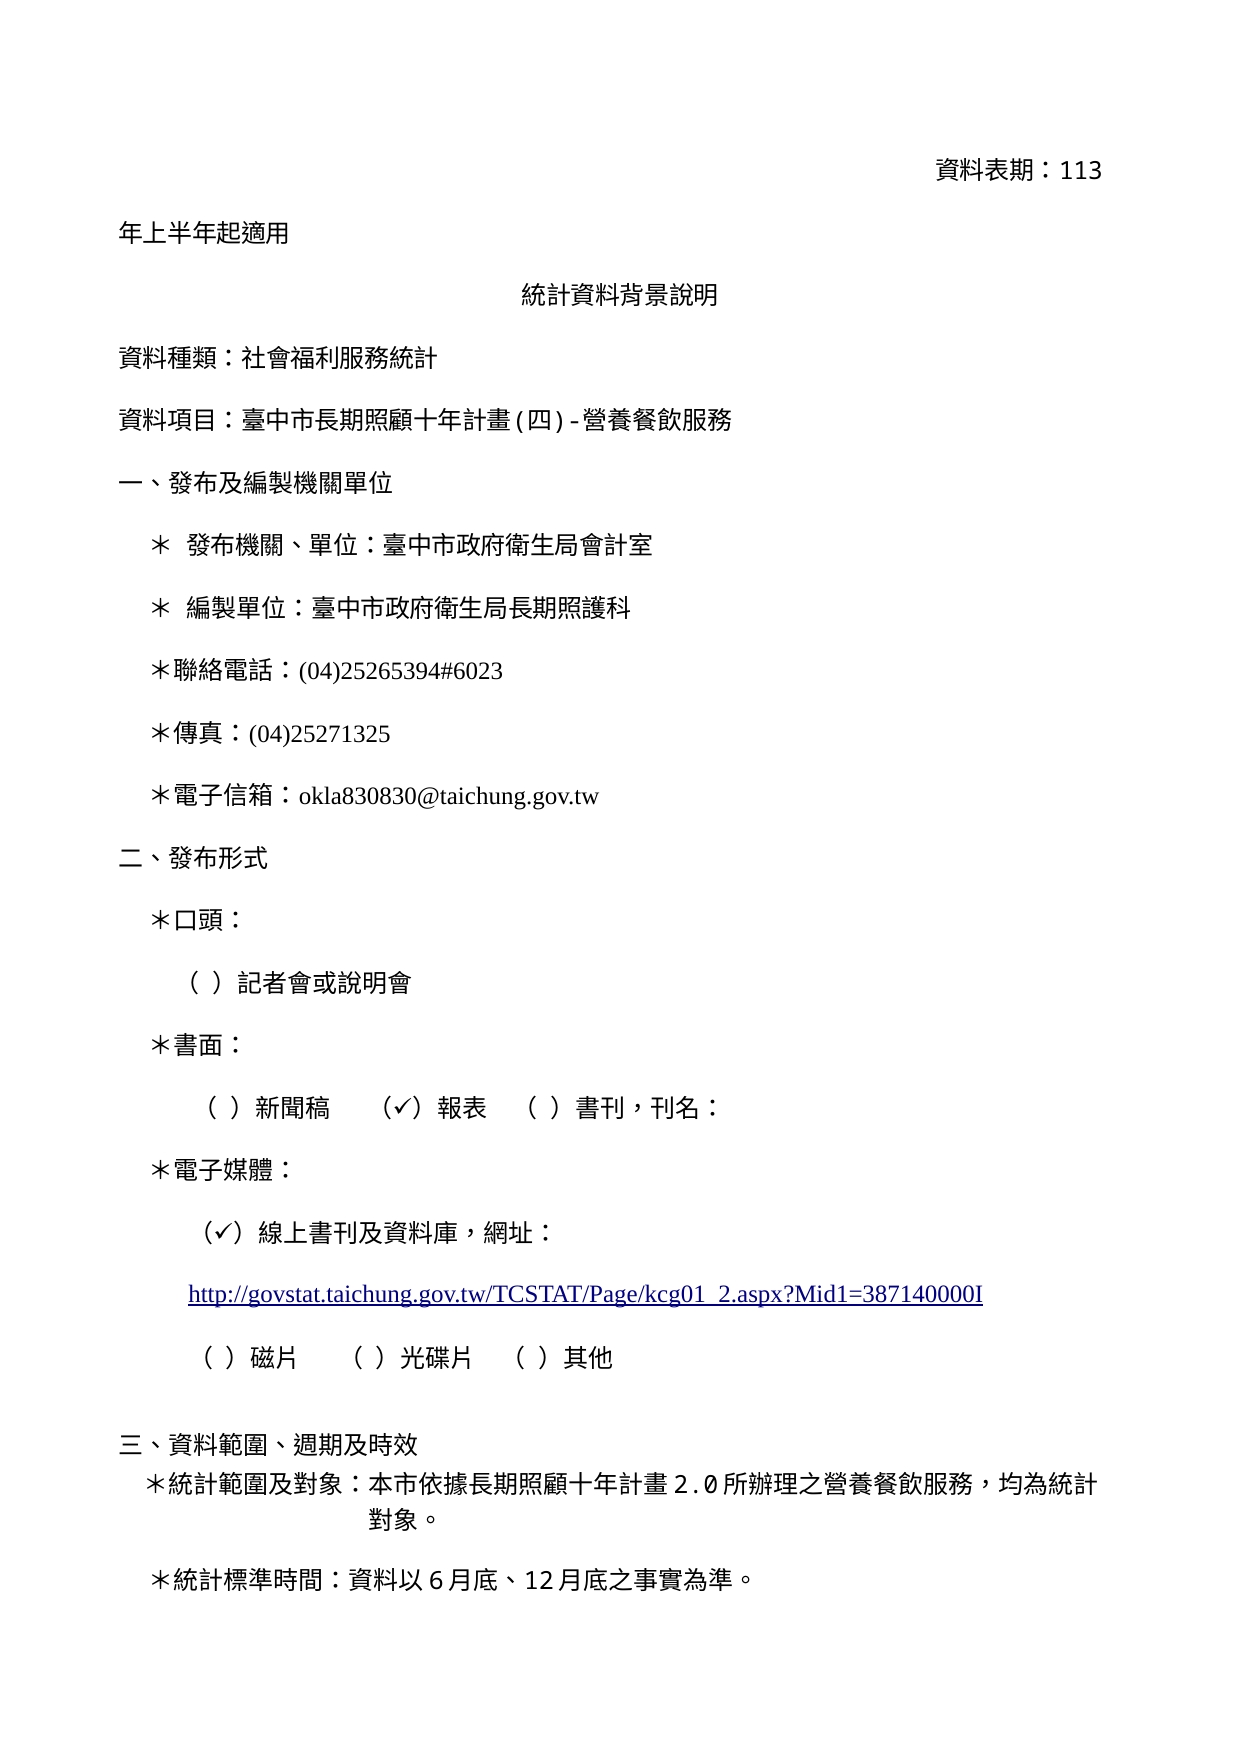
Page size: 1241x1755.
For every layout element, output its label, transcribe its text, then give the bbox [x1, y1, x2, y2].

text 二、發布形式 [118, 814, 1122, 877]
text （ ）磁片 （ ）光碟片 （ ）其他 [188, 1314, 1156, 1377]
text http://govstat.taichung.gov.tw/TCSTAT/Page/kcg01_2.aspx?Mid1=387140000I [188, 1252, 1156, 1314]
text （P）線上書刊及資料庫，網址： [188, 1189, 1156, 1252]
text ＊電子信箱：okla830830@taichung.gov.tw [149, 752, 1122, 814]
text 資料種類：社會福利服務統計 [118, 314, 1122, 377]
text 資料項目：臺中市長期照顧十年計畫(四)-營養餐飲服務 [118, 377, 1122, 439]
list 發布機關、單位：臺中市政府衛生局會計室 [149, 502, 1122, 564]
text ＊傳真：(04)25271325 [149, 689, 1122, 752]
text ＊統計標準時間：資料以6月底、12月底之事實為準。 [149, 1537, 1122, 1599]
text ＊統計範圍及對象：本市依據長期照顧十年計畫2.0所辦理之營養餐飲服務，均為統計對象。 [143, 1464, 1122, 1537]
text （ ）新聞稿 （P）報表 （ ）書刊，刊名： [149, 1064, 1122, 1127]
list 編製單位：臺中市政府衛生局長期照護科 [149, 564, 1122, 627]
text ＊聯絡電話：(04)25265394#6023 [149, 627, 1122, 689]
text ＊口頭： [149, 877, 1122, 939]
text 一、發布及編製機關單位 [118, 439, 1122, 502]
text 三、資料範圍、週期及時效 [118, 1402, 1122, 1464]
text ＊電子媒體： [149, 1127, 1122, 1189]
text 統計資料背景說明 [118, 252, 1122, 314]
text （ ）記者會或說明會 [118, 939, 1122, 1002]
text ＊書面： [149, 1002, 1122, 1064]
text 資料表期：113年上半年起適用 [118, 127, 1122, 252]
